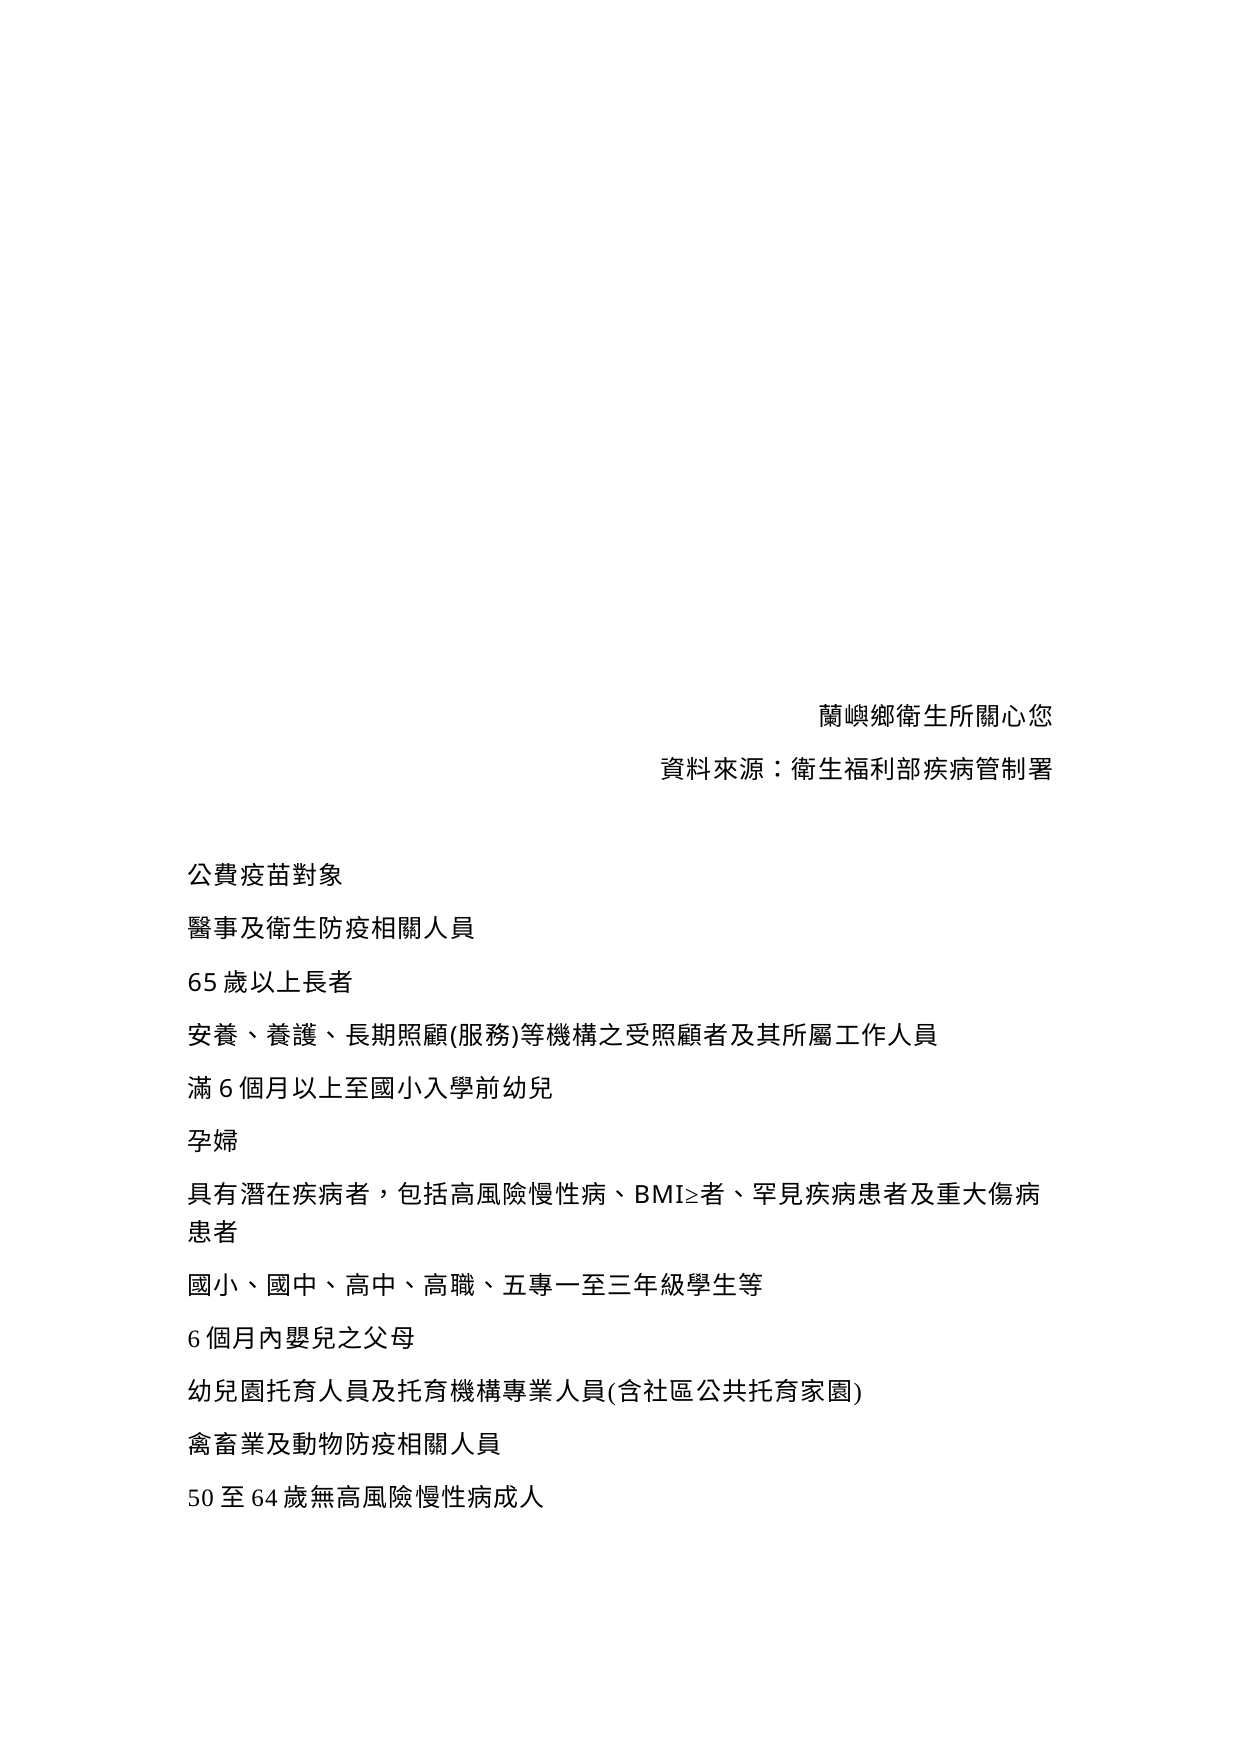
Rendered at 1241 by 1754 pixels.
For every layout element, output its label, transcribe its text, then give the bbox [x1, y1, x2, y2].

text 醫事及衛生防疫相關人員 [187, 908, 1053, 946]
text 滿6個月以上至國小入學前幼兒 [187, 1068, 1053, 1105]
text 6個月內嬰兒之父母 [187, 1318, 1053, 1355]
text 國小、國中、高中、高職、五專一至三年級學生等 [187, 1264, 1053, 1302]
text 蘭嶼鄉衛生所關心您 [187, 696, 1053, 733]
text 65歲以上長者 [187, 961, 1053, 999]
text 孕婦 [187, 1121, 1053, 1158]
text 安養、養護、長期照顧(服務)等機構之受照顧者及其所屬工作人員 [187, 1014, 1053, 1052]
text 禽畜業及動物防疫相關人員 [187, 1424, 1053, 1461]
text 50至64歲無高風險慢性病成人 [187, 1477, 1053, 1514]
text 資料來源：衛生福利部疾病管制署 [187, 749, 1053, 786]
text 公費疫苗對象 [187, 855, 1053, 893]
text 具有潛在疾病者，包括高風險慢性病、BMI≥者、罕見疾病患者及重大傷病患者 [187, 1174, 1053, 1249]
text 幼兒園托育人員及托育機構專業人員(含社區公共托育家園) [187, 1371, 1053, 1408]
